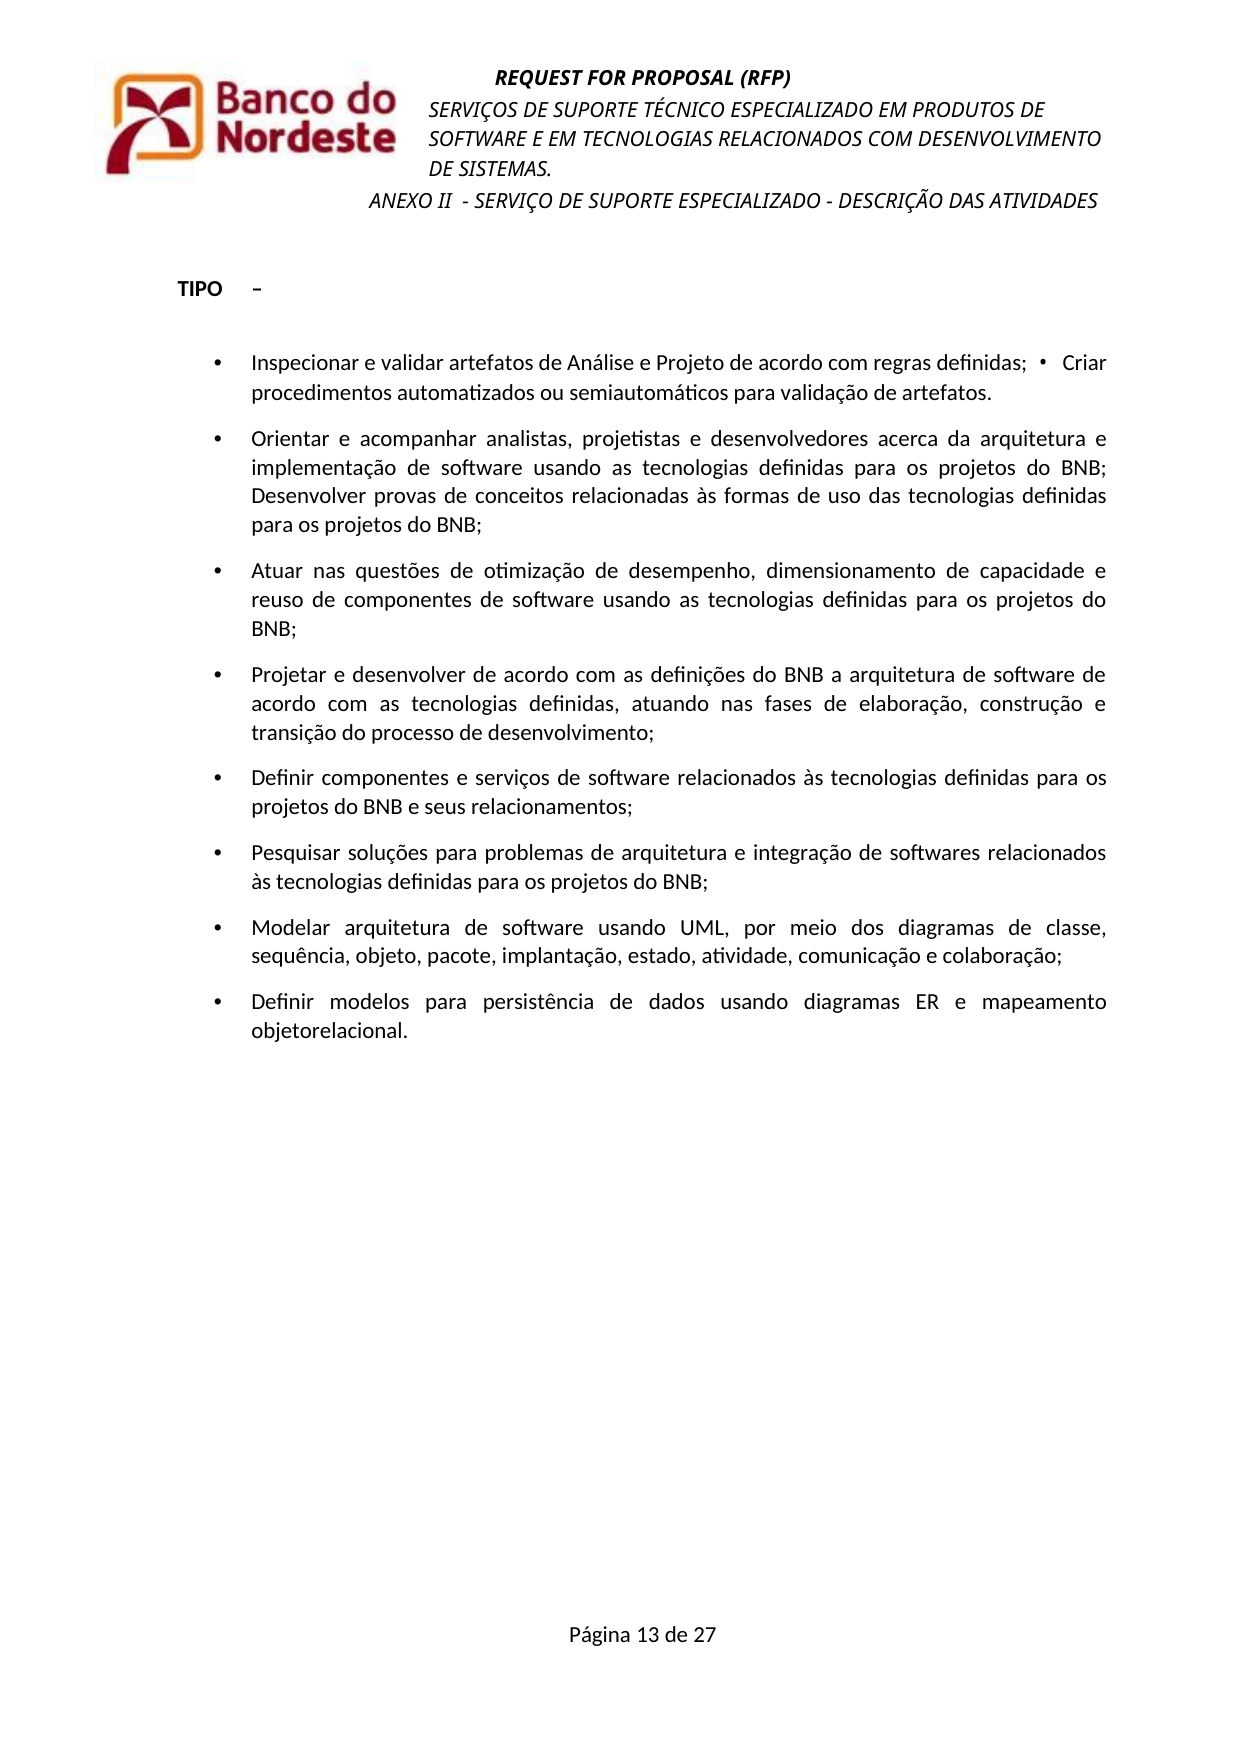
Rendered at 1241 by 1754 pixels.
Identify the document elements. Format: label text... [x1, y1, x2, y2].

list Definir modelos para persistência de dados usando diagramas ER e mapeamento objetorelacional. [213, 987, 1108, 1044]
list Definir componentes e serviços de software relacionados às tecnologias definidas para os projetos do BNB e seus relacionamentos; [213, 763, 1108, 820]
list Projetar e desenvolver de acordo com as definições do BNB a arquitetura de software de acordo com as tecnologias definidas, atuando nas fases de elaboração, construção e transição do processo de desenvolvimento; [213, 660, 1108, 746]
list Pesquisar soluções para problemas de arquitetura e integração de softwares relacionados às tecnologias definidas para os projetos do BNB; [213, 838, 1108, 895]
list Atuar nas questões de otimização de desempenho, dimensionamento de capacidade e reuso de componentes de software usando as tecnologias definidas para os projetos do BNB; [213, 556, 1108, 642]
picture [94, 62, 407, 186]
list Orientar e acompanhar analistas, projetistas e desenvolvedores acerca da arquitetura e implementação de software usando as tecnologias definidas para os projetos do BNB; Desenvolver provas de conceitos relacionadas às formas de uso das tecnologias definidas para os projetos do BNB; [213, 424, 1108, 538]
list Inspecionar e validar artefatos de Análise e Projeto de acordo com regras definidas; • Criar procedimentos automatizados ou semiautomáticos para validação de artefatos. [213, 346, 1108, 406]
list Modelar arquitetura de software usando UML, por meio dos diagramas de classe, sequência, objeto, pacote, implantação, estado, atividade, comunicação e colaboração; [213, 913, 1108, 970]
